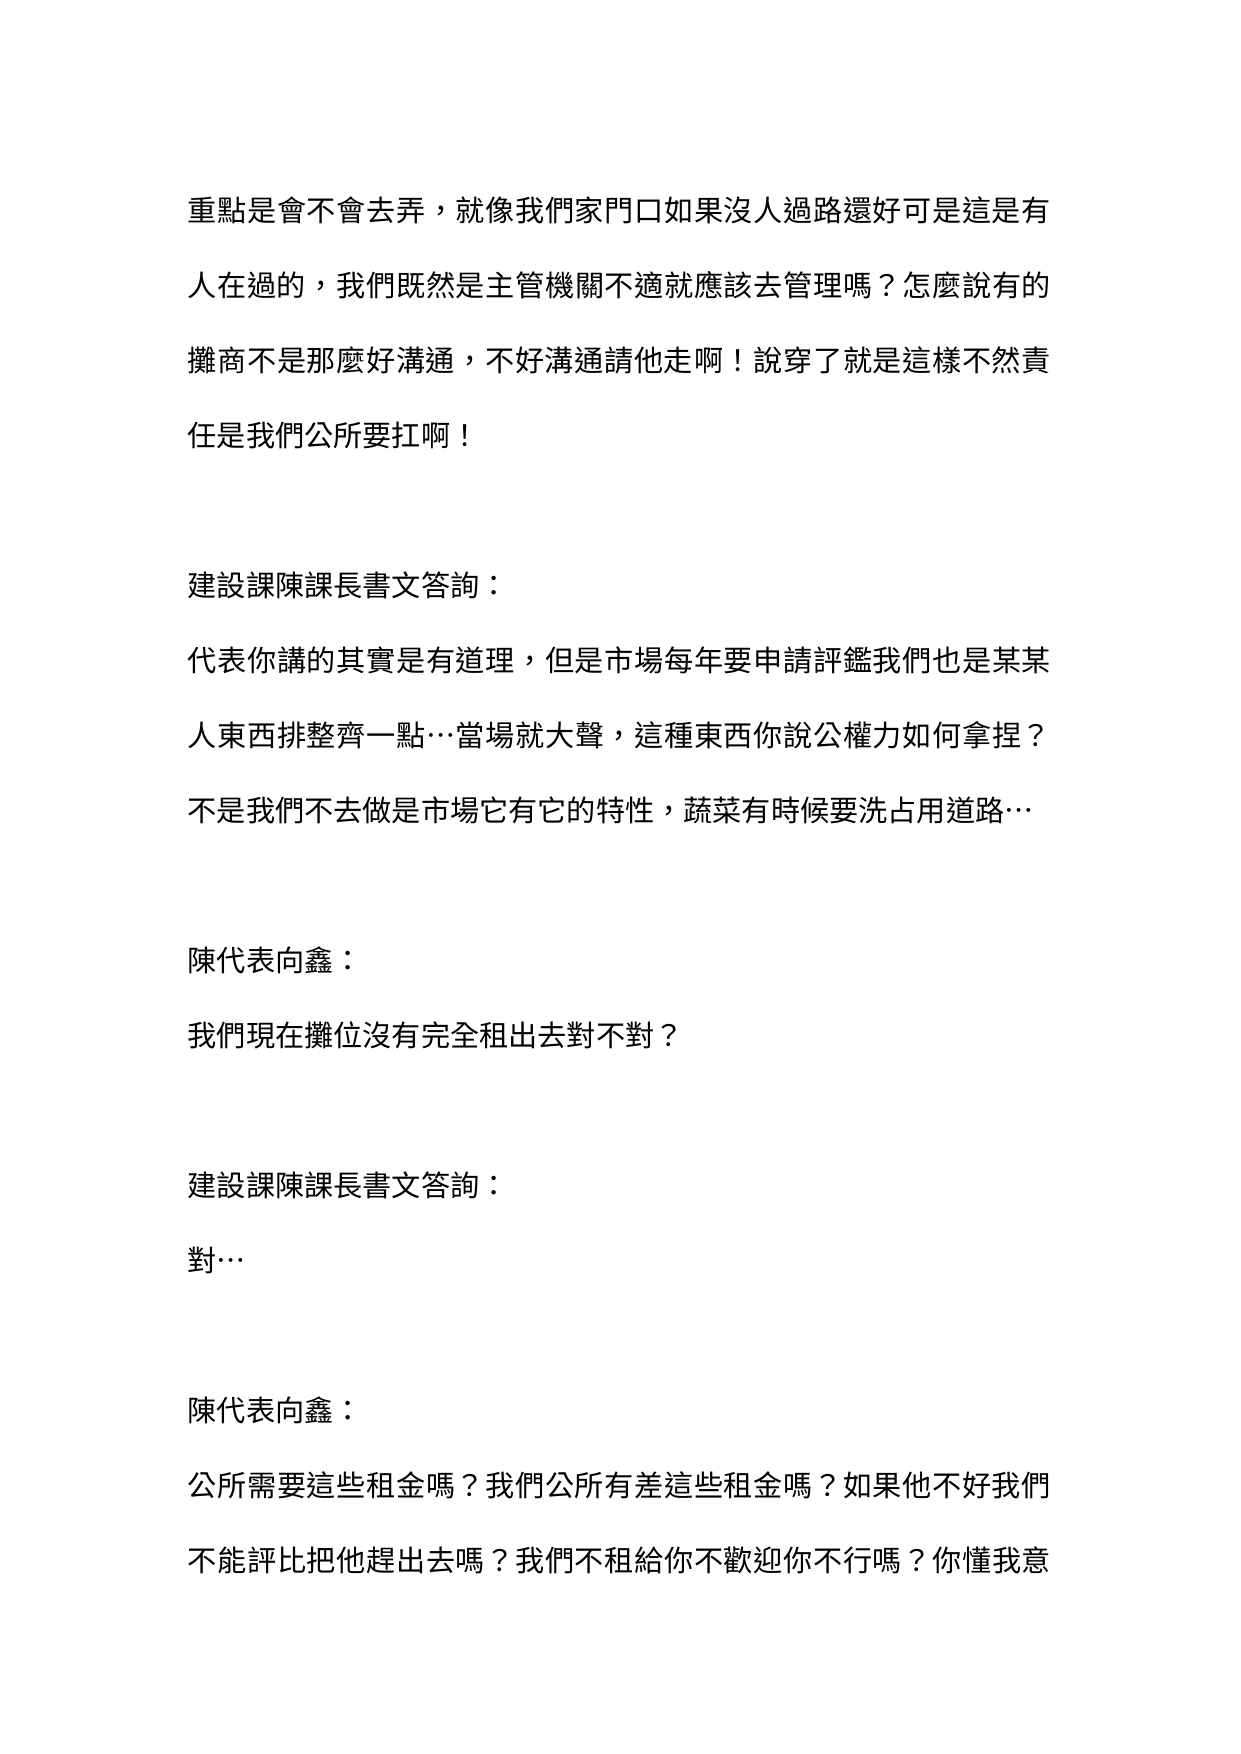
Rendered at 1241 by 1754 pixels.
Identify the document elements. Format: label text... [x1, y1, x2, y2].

text 建設課陳課長書文答詢： [187, 539, 1053, 614]
text 公所需要這些租金嗎？我們公所有差這些租金嗎？如果他不好我們不能評比把他趕出去嗎？我們不租給你不歡迎你不行嗎？你懂我意 [187, 1439, 1053, 1589]
text 建設課陳課長書文答詢： [187, 1139, 1053, 1214]
text 對… [187, 1214, 1053, 1289]
text 重點是會不會去弄，就像我們家門口如果沒人過路還好可是這是有人在過的，我們既然是主管機關不適就應該去管理嗎？怎麼說有的攤商不是那麼好溝通，不好溝通請他走啊！說穿了就是這樣不然責任是我們公所要扛啊！ [187, 164, 1053, 464]
text 陳代表向鑫： [187, 1364, 1053, 1439]
text 代表你講的其實是有道理，但是市場每年要申請評鑑我們也是某某人東西排整齊一點…當場就大聲，這種東西你說公權力如何拿捏？不是我們不去做是市場它有它的特性，蔬菜有時候要洗占用道路… [187, 614, 1053, 839]
text 我們現在攤位沒有完全租出去對不對？ [187, 989, 1053, 1064]
text 陳代表向鑫： [187, 914, 1053, 989]
